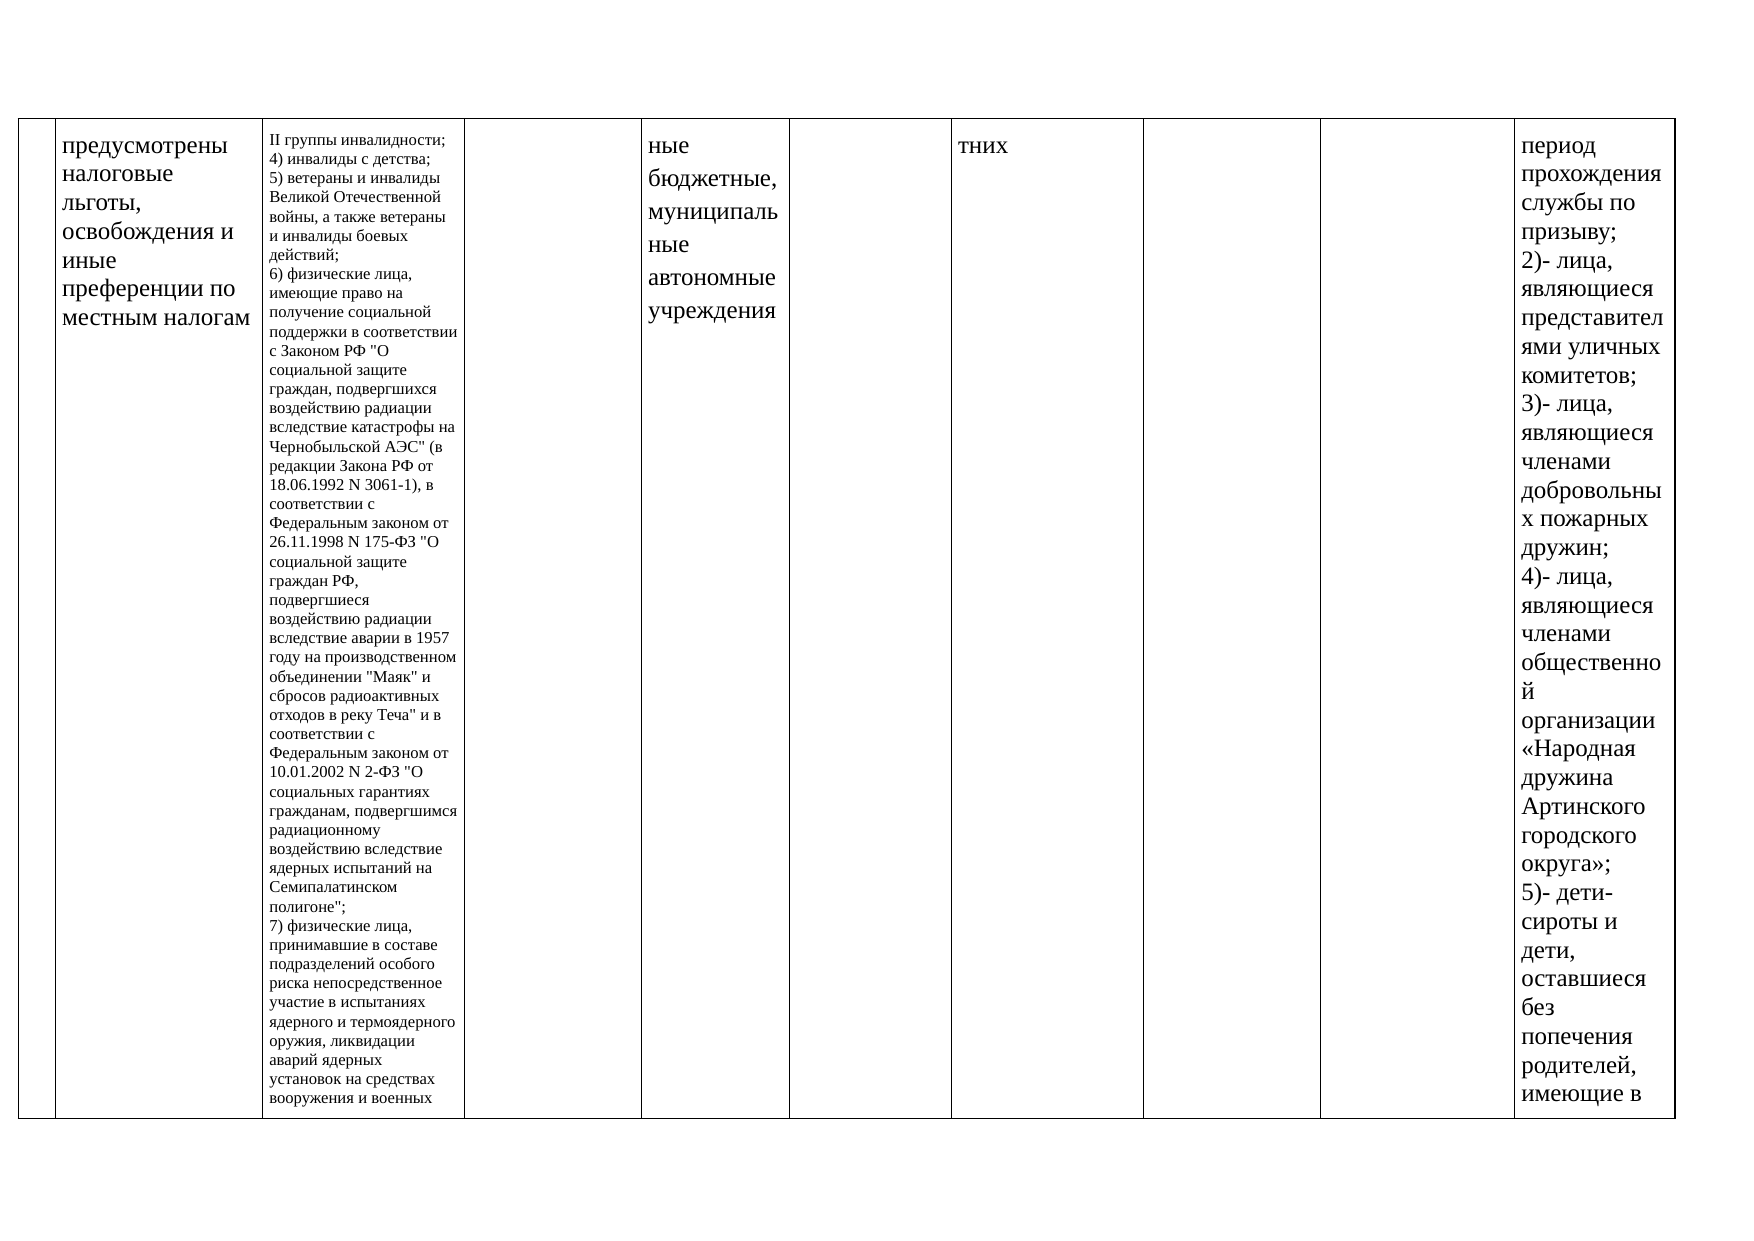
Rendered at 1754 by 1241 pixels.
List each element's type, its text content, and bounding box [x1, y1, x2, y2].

table_cell тних [952, 119, 1143, 1118]
table_cell [790, 119, 951, 1118]
table_cell [465, 119, 641, 1118]
table_cell [1321, 119, 1514, 1118]
table_cell предусмотрены налоговые льготы, освобождения и иные преференции по местным налогам [56, 119, 262, 1118]
table_cell период прохождения службы по призыву; 2)- лица, являющиеся представителями уличных комитетов; 3)- лица, являющиеся членами добровольных пожарных дружин; 4)- лица, являющиеся членами общественной организации «Народная дружина Артинского городского округа»; 5)- дети-сироты и дети, оставшиеся без попечения родителей, имеющие в [1515, 119, 1674, 1118]
table_cell II группы инвалидности; 4) инвалиды с детства; 5) ветераны и инвалиды Великой Отечественной войны, а также ветераны и инвалиды боевых действий; 6) физические лица, имеющие право на получение социальной поддержки в соответствии с Законом РФ "О социальной защите граждан, подвергшихся воздействию радиации вследствие катастрофы на Чернобыльской АЭС" (в редакции Закона РФ от 18.06.1992 N 3061-1), в соответствии с Федеральным законом от 26.11.1998 N 175-ФЗ "О социальной защите граждан РФ, подвергшиеся воздействию радиации вследствие аварии в 1957 году на производственном объединении "Маяк" и сбросов радиоактивных отходов в реку Теча" и в соответствии с Федеральным законом от 10.01.2002 N 2-ФЗ "О социальных гарантиях гражданам, подвергшимся радиационному воздействию вследствие ядерных испытаний на Семипалатинском полигоне"; 7) физические лица, принимавшие в составе подразделений особого риска непосредственное участие в испытаниях ядерного и термоядерного оружия, ликвидации аварий ядерных установок на средствах вооружения и военных [263, 119, 464, 1118]
table_cell ные бюджетные, муниципальные автономные учреждения [642, 119, 789, 1118]
table_cell [1144, 119, 1320, 1118]
table_cell [19, 119, 55, 1118]
